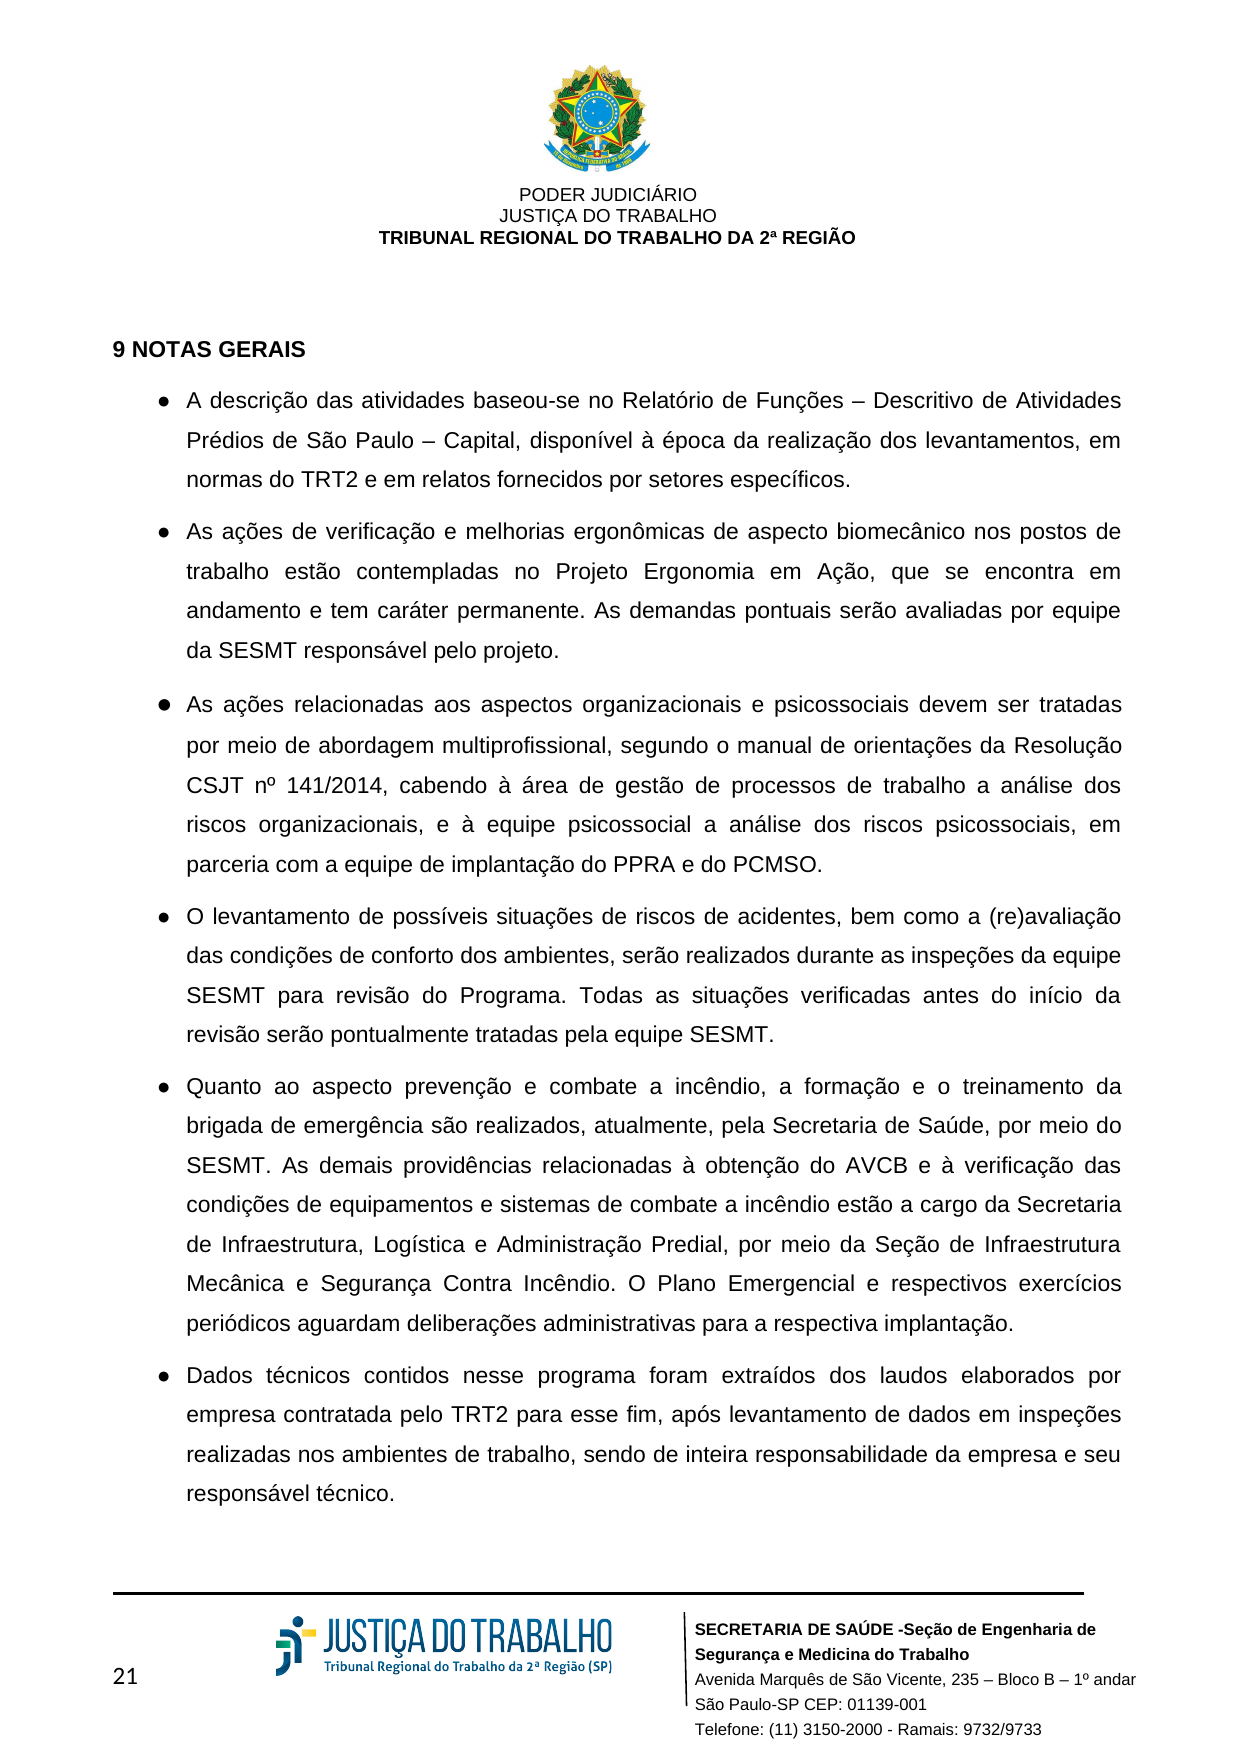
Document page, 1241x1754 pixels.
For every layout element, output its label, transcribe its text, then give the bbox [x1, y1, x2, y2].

list O levantamento de possíveis situações de riscos de acidentes, bem como a (re)avaliação das condições de conforto dos ambientes, serão realizados durante as inspeções da equipe SESMT para revisão do Programa. Todas as situações verificadas antes do início da revisão serão pontualmente tratadas pela equipe SESMT. [157, 903, 1122, 1047]
picture [543, 65, 650, 172]
picture [276, 1616, 612, 1676]
list As ações de verificação e melhorias ergonômicas de aspecto biomecânico nos postos de trabalho estão contempladas no Projeto Ergonomia em Ação, que se encontra em andamento e tem caráter permanente. As demandas pontuais serão avaliadas por equipe da SESMT responsável pelo projeto. [157, 518, 1122, 663]
list Quanto ao aspecto prevenção e combate a incêndio, a formação e o treinamento da brigada de emergência são realizados, atualmente, pela Secretaria de Saúde, por meio do SESMT. As demais providências relacionadas à obtenção do AVCB e à verificação das condições de equipamentos e sistemas de combate a incêndio estão a cargo da Secretaria de Infraestrutura, Logística e Administração Predial, por meio da Seção de Infraestrutura Mecânica e Segurança Contra Incêndio. O Plano Emergencial e respectivos exercícios periódicos aguardam deliberações administrativas para a respectiva implantação. [157, 1073, 1122, 1336]
list Dados técnicos contidos nesse programa foram extraídos dos laudos elaborados por empresa contratada pelo TRT2 para esse fim, após levantamento de dados em inspeções realizadas nos ambientes de trabalho, sendo de inteira responsabilidade da empresa e seu responsável técnico. [157, 1362, 1122, 1506]
list A descrição das atividades baseou-se no Relatório de Funções – Descritivo de Atividades Prédios de São Paulo – Capital, disponível à época da realização dos levantamentos, em normas do TRT2 e em relatos fornecidos por setores específicos. [157, 387, 1122, 493]
subtitle 9 NOTAS GERAIS [112, 336, 1122, 362]
list As ações relacionadas aos aspectos organizacionais e psicossociais devem ser tratadas por meio de abordagem multiprofissional, segundo o manual de orientações da Resolução CSJT nº 141/2014, cabendo à área de gestão de processos de trabalho a análise dos riscos organizacionais, e à equipe psicossocial a análise dos riscos psicossociais, em parceria com a equipe de implantação do PPRA e do PCMSO. [157, 689, 1122, 877]
